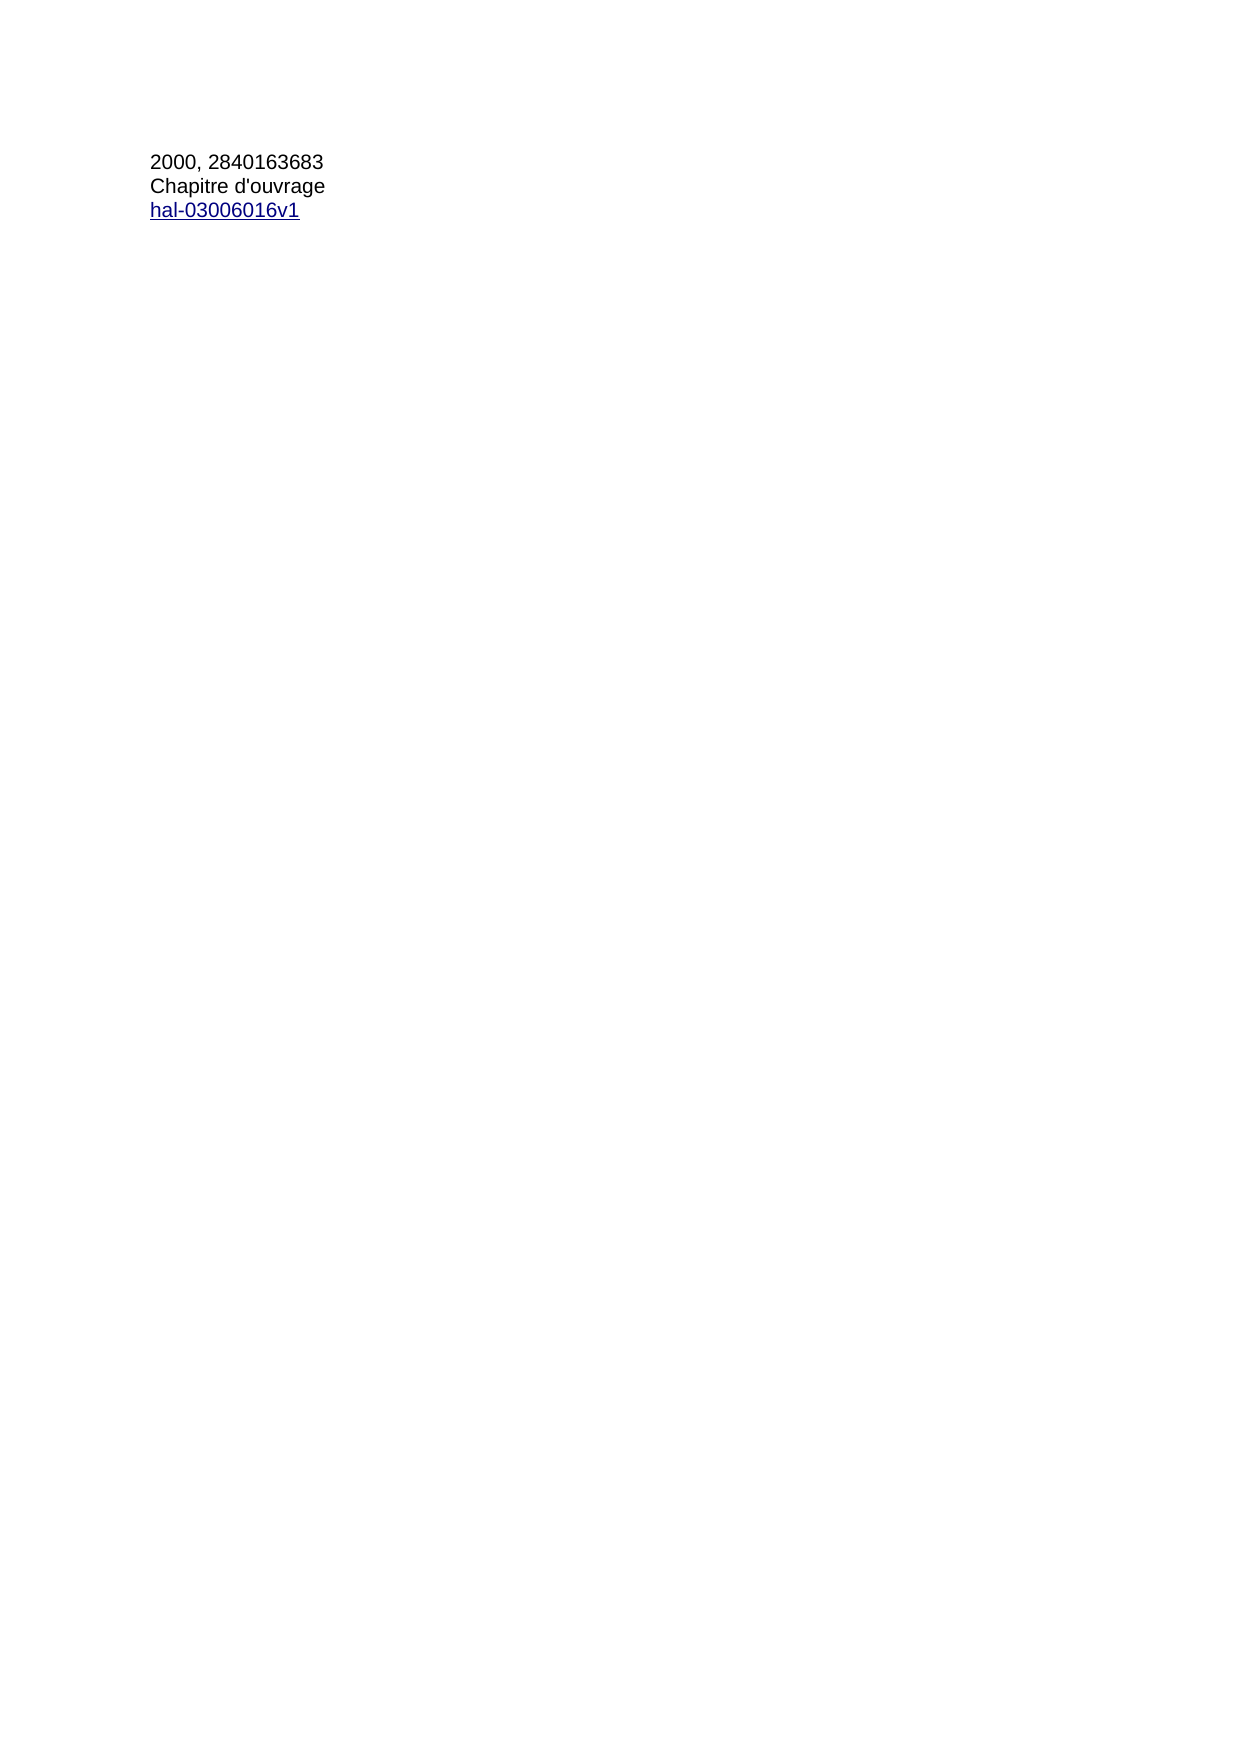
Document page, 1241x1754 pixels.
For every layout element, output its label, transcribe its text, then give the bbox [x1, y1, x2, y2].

table_cell Comment définir l'identité d'une série ? Le cas de Homeland Pierre Beylot Troubles en séries. Les séries télé en quête de singularité, Presses Universitaires de Paris Nanterre, 2000, 2840163683 Chapitre d'ouvrage hal-03006016v1 [150, 150, 1090, 222]
